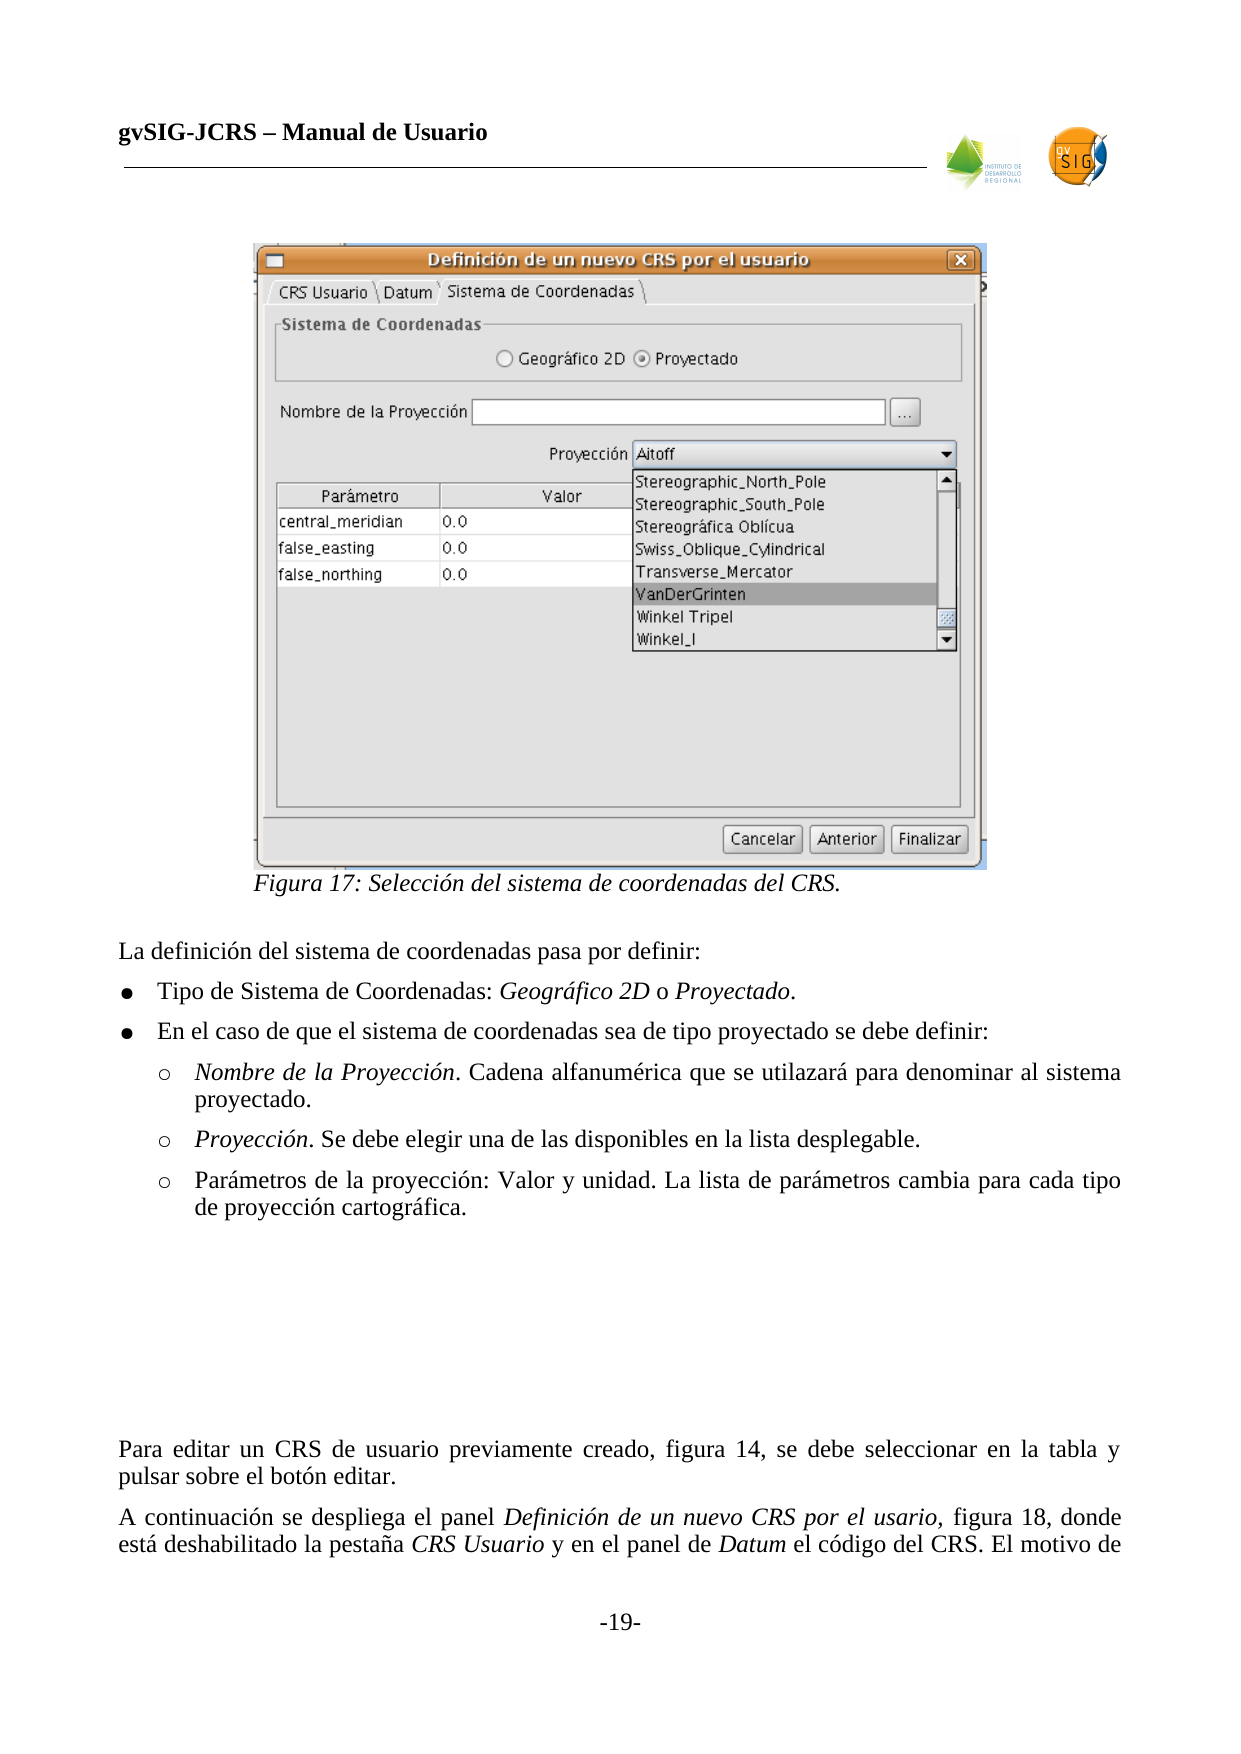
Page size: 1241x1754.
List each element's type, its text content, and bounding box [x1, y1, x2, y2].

text La definición del sistema de coordenadas pasa por definir: [118, 937, 1122, 965]
text A continuación se despliega el panel Definición de un nuevo CRS por el usario, figura 18, donde está deshabilitado la pestaña CRS Usuario y en el panel de Datum el código del CRS. El motivo de [118, 1503, 1122, 1558]
list Parámetros de la proyección: Valor y unidad. La lista de parámetros cambia para cada tipo de proyección cartográfica. [157, 1166, 1122, 1221]
picture [1048, 127, 1108, 187]
list Nombre de la Proyección. Cadena alfanumérica que se utilazará para denominar al sistema proyectado. [157, 1058, 1122, 1113]
picture [946, 133, 1022, 193]
picture [253, 243, 987, 870]
text Para editar un CRS de usuario previamente creado, figura 14, se debe seleccionar en la tabla y pulsar sobre el botón editar. [118, 1435, 1122, 1490]
list En el caso de que el sistema de coordenadas sea de tipo proyectado se debe definir: [119, 1017, 1122, 1045]
list Tipo de Sistema de Coordenadas: Geográfico 2D o Proyectado. [119, 977, 1122, 1005]
text Figura 17: Selección del sistema de coordenadas del CRS. [253, 870, 987, 897]
list Proyección. Se debe elegir una de las disponibles en la lista desplegable. [157, 1126, 1122, 1153]
